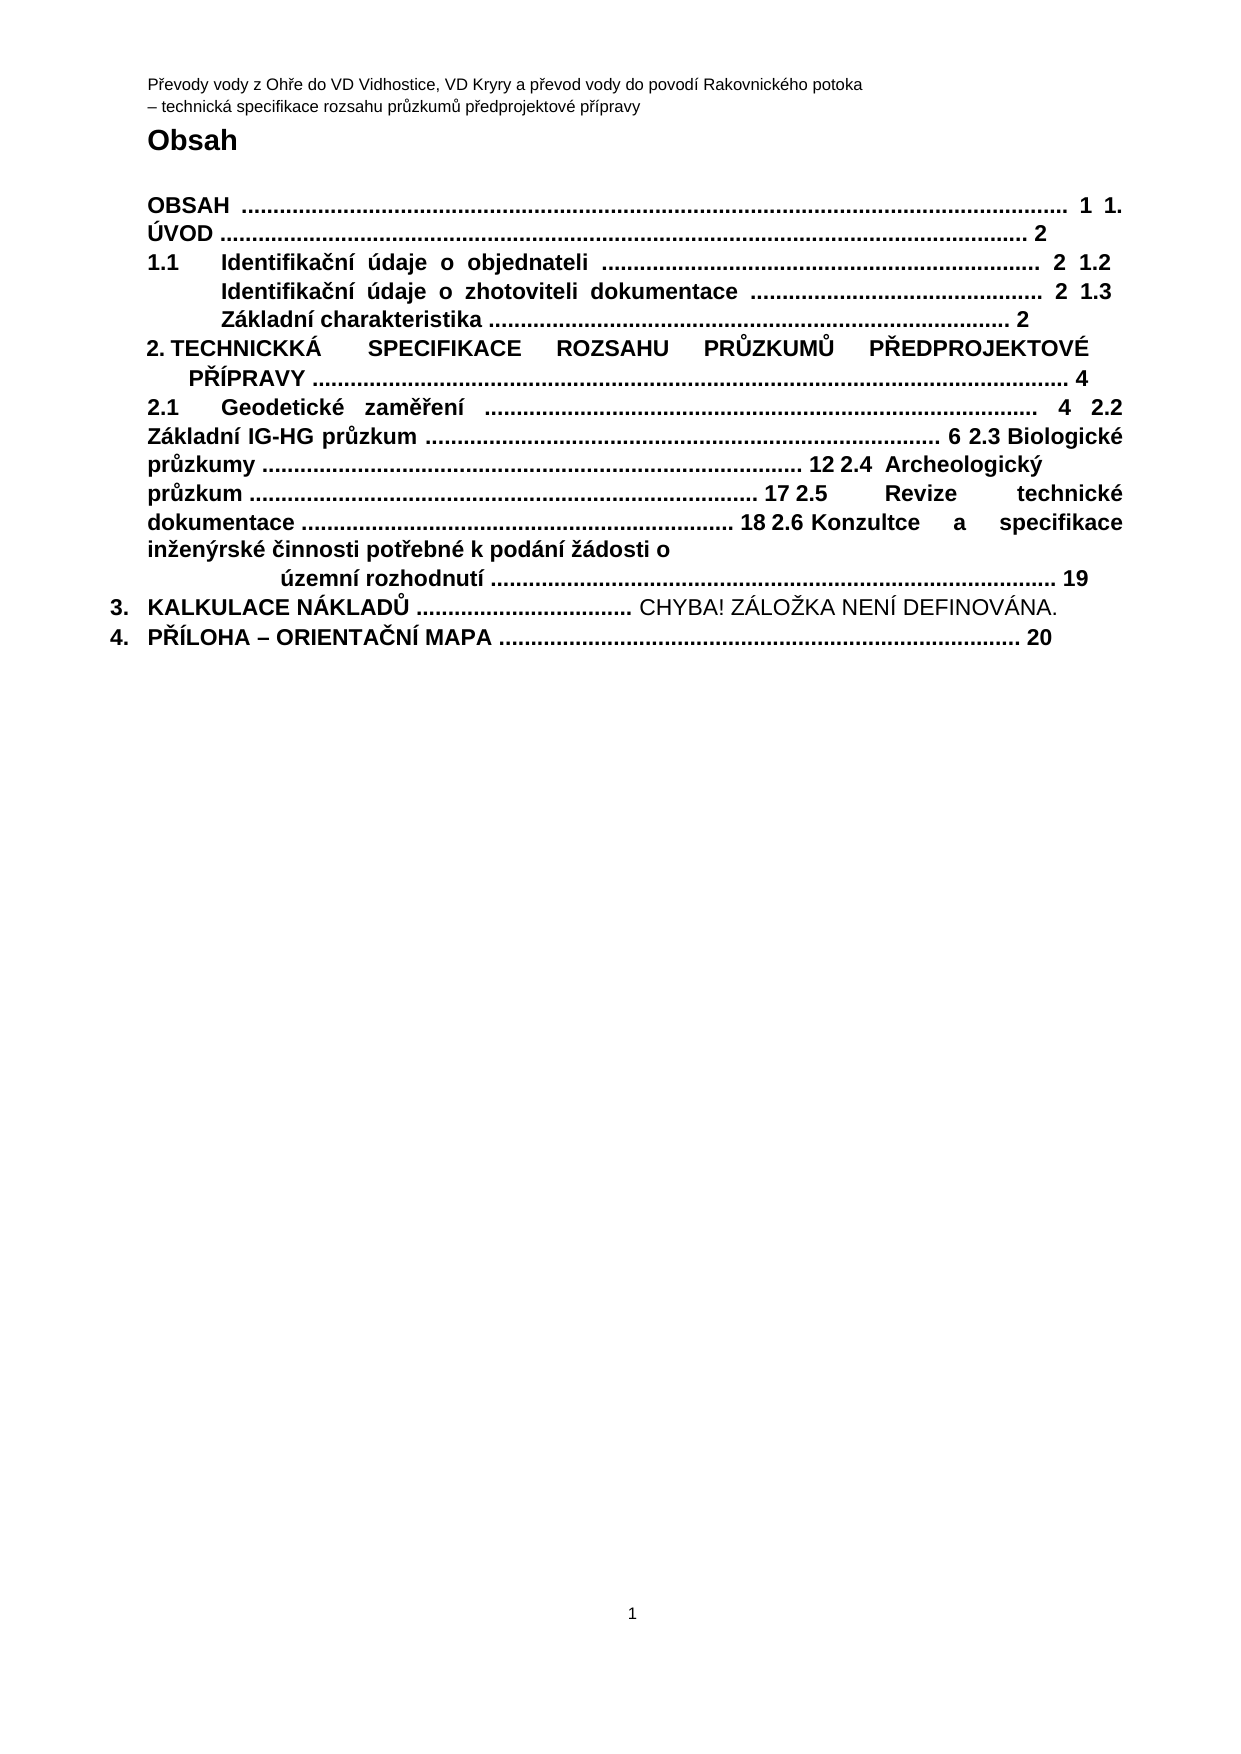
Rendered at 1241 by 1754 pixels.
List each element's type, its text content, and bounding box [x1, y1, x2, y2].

subtitle OBSAH .................................................................................................................................. 1 1. ÚVOD ............................................................................................................................... 2 [147, 180, 1123, 247]
subtitle 2.1 Geodetické zaměření ....................................................................................... 4 2.2 Základní IG-HG průzkum ................................................................................. 6 2.3 Biologické průzkumy ..................................................................................... 12 2.4 Archeologický průzkum ................................................................................ 17 2.5 Revize technické dokumentace .................................................................... 18 2.6 Konzultce a specifikace inženýrské činnosti potřebné k podání žádosti o [147, 393, 1123, 563]
text územní rozhodnutí ......................................................................................... 19 [148, 564, 1094, 592]
text 1.1 Identifikační údaje o objednateli ..................................................................... 2 1.2 Identifikační údaje o zhotoviteli dokumentace .............................................. 2 1.3 Základní charakteristika .................................................................................. 2 [147, 248, 1123, 333]
subtitle 2. TECHNICKKÁ SPECIFIKACE ROZSAHU PRŮZKUMŮ PŘEDPROJEKTOVÉ [146, 334, 1123, 363]
text PŘÍPRAVY ....................................................................................................................... 4 [148, 364, 1094, 392]
list KALKULACE NÁKLADŮ .................................. CHYBA! ZÁLOŽKA NENÍ DEFINOVÁNA. [110, 593, 1123, 622]
list PŘÍLOHA – ORIENTAČNÍ MAPA .................................................................................. 20 [110, 623, 1123, 651]
subtitle Obsah [147, 123, 1123, 156]
